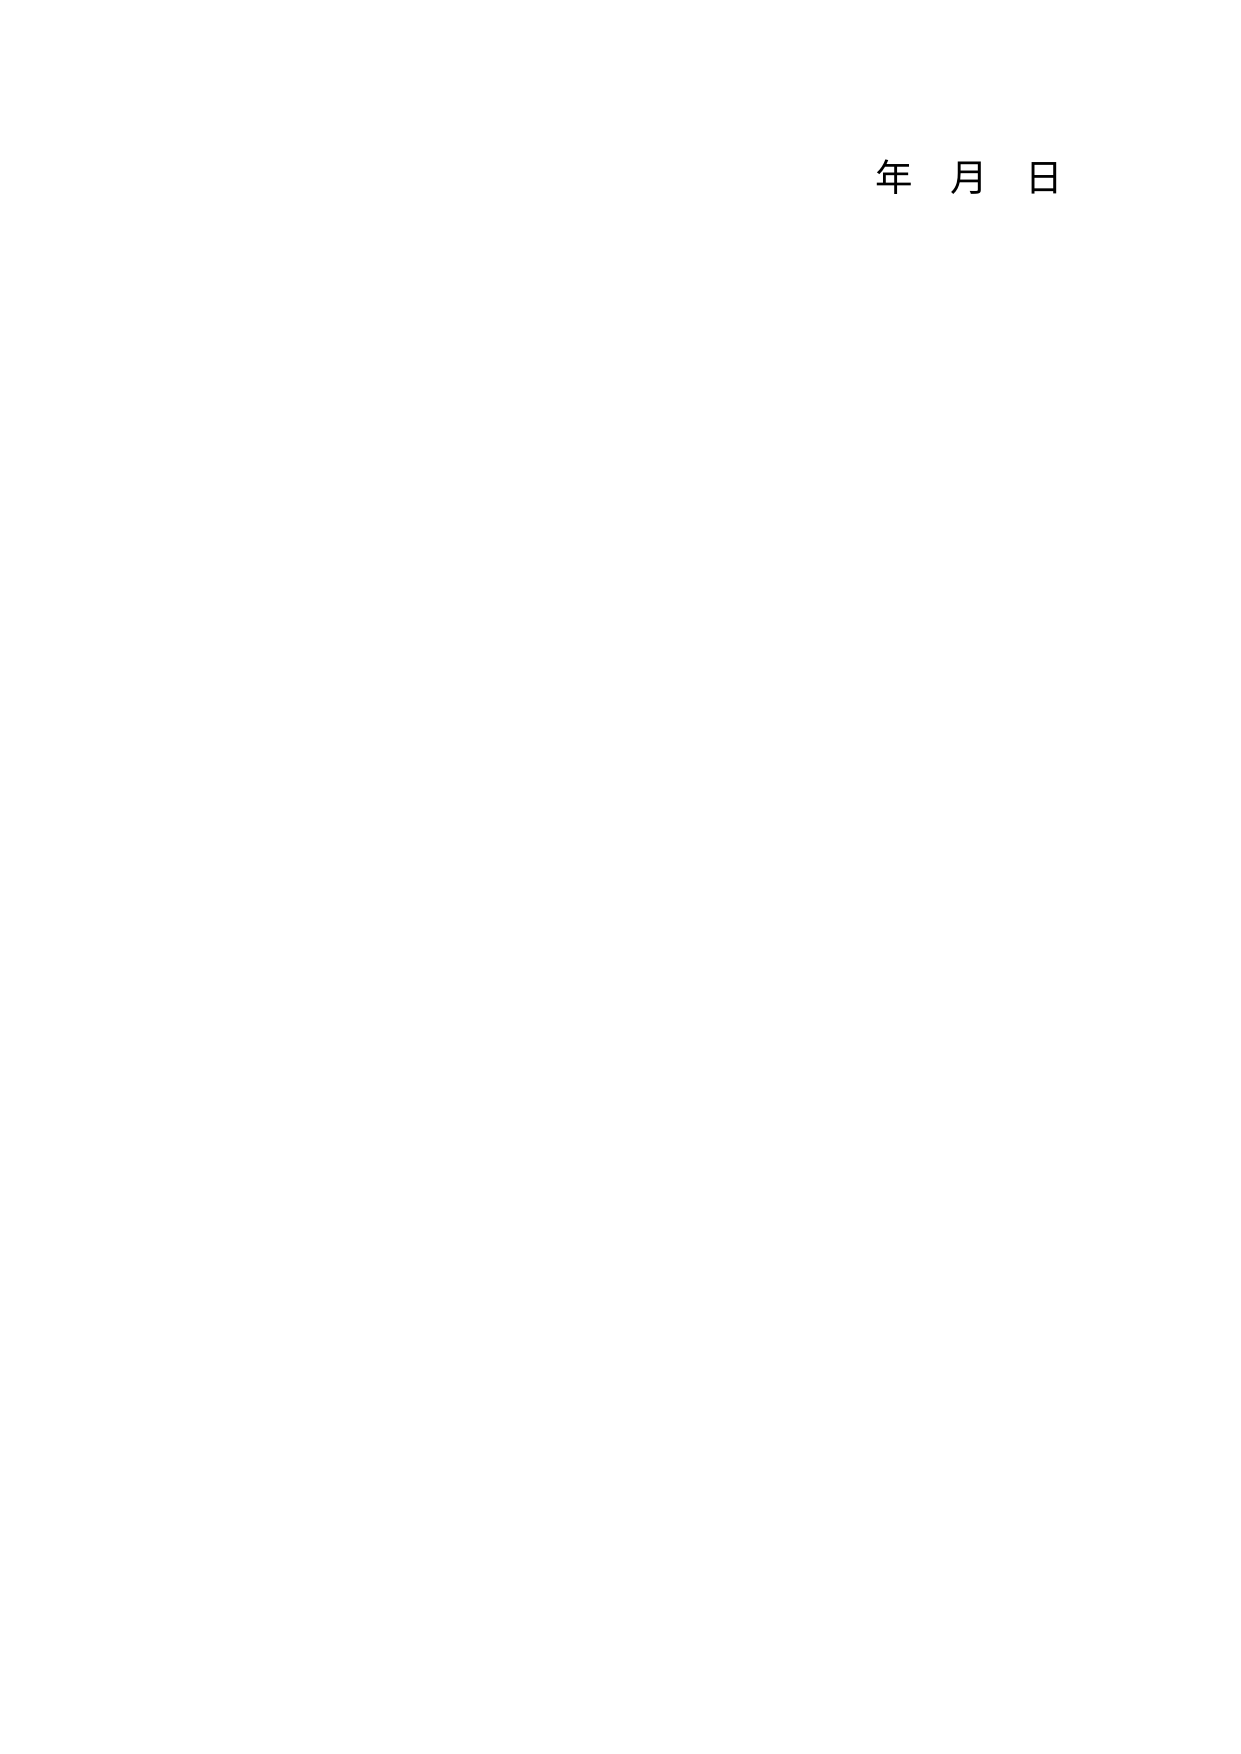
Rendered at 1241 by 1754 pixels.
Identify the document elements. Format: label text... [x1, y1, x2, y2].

text 年 月 日 [177, 148, 1063, 202]
